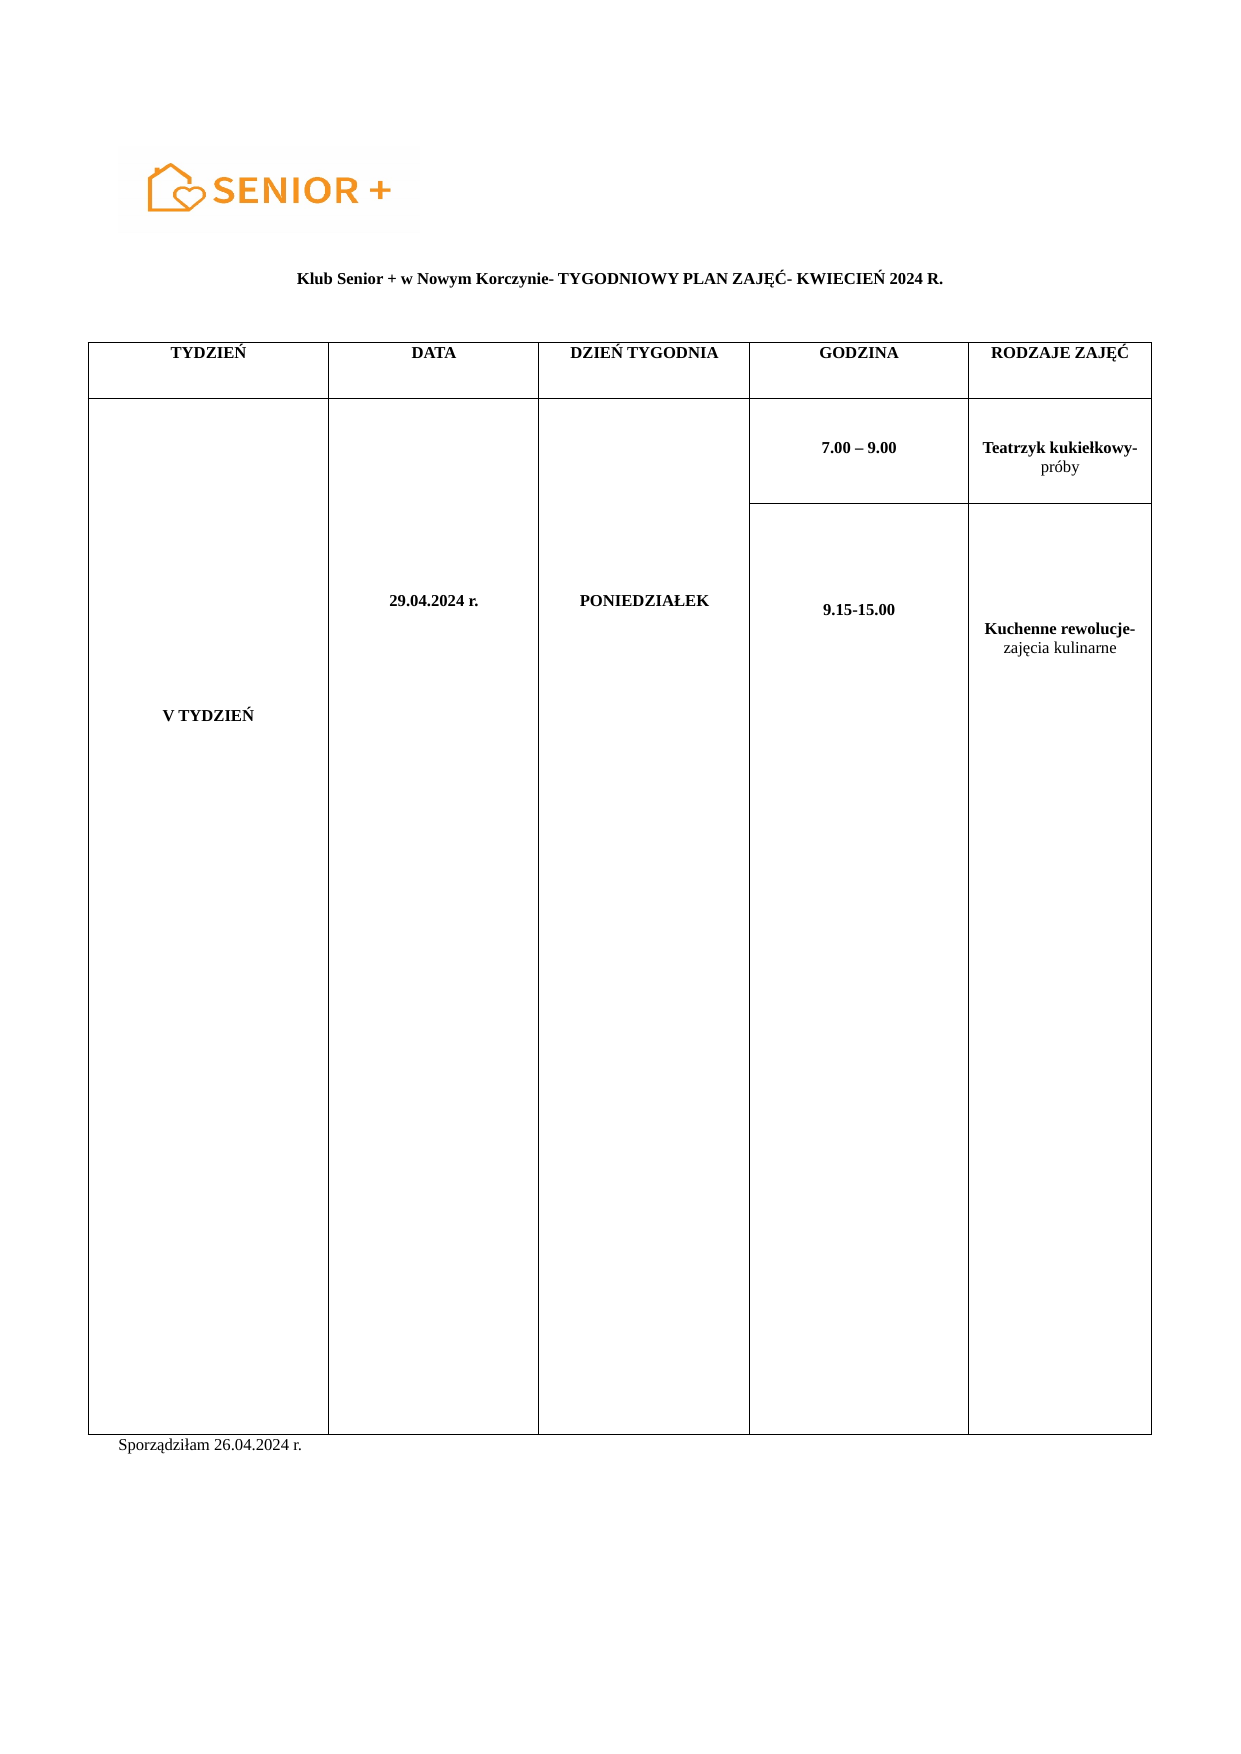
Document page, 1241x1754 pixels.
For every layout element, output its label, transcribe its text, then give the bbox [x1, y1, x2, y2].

text Sporządziłam 26.04.2024 r. [118, 1435, 1122, 1454]
table_cell V TYDZIEŃ [89, 399, 328, 1434]
table_cell Teatrzyk kukiełkowy- próby [969, 399, 1151, 503]
table_header DZIEŃ TYGODNIA [539, 343, 749, 398]
table_header RODZAJE ZAJĘĆ [969, 343, 1151, 398]
text Klub Senior + w Nowym Korczynie- TYGODNIOWY PLAN ZAJĘĆ- KWIECIEŃ 2024 R. [118, 269, 1122, 288]
picture [118, 146, 421, 233]
table_cell Kuchenne rewolucje- zajęcia kulinarne [969, 504, 1151, 1434]
table_header GODZINA [750, 343, 968, 398]
table_cell PONIEDZIAŁEK [539, 399, 749, 1434]
table_cell 9.15-15.00 [750, 504, 968, 1434]
table_cell 7.00 – 9.00 [750, 399, 968, 503]
table_header TYDZIEŃ [89, 343, 328, 398]
table_header DATA [329, 343, 538, 398]
table_cell 29.04.2024 r. [329, 399, 538, 1434]
